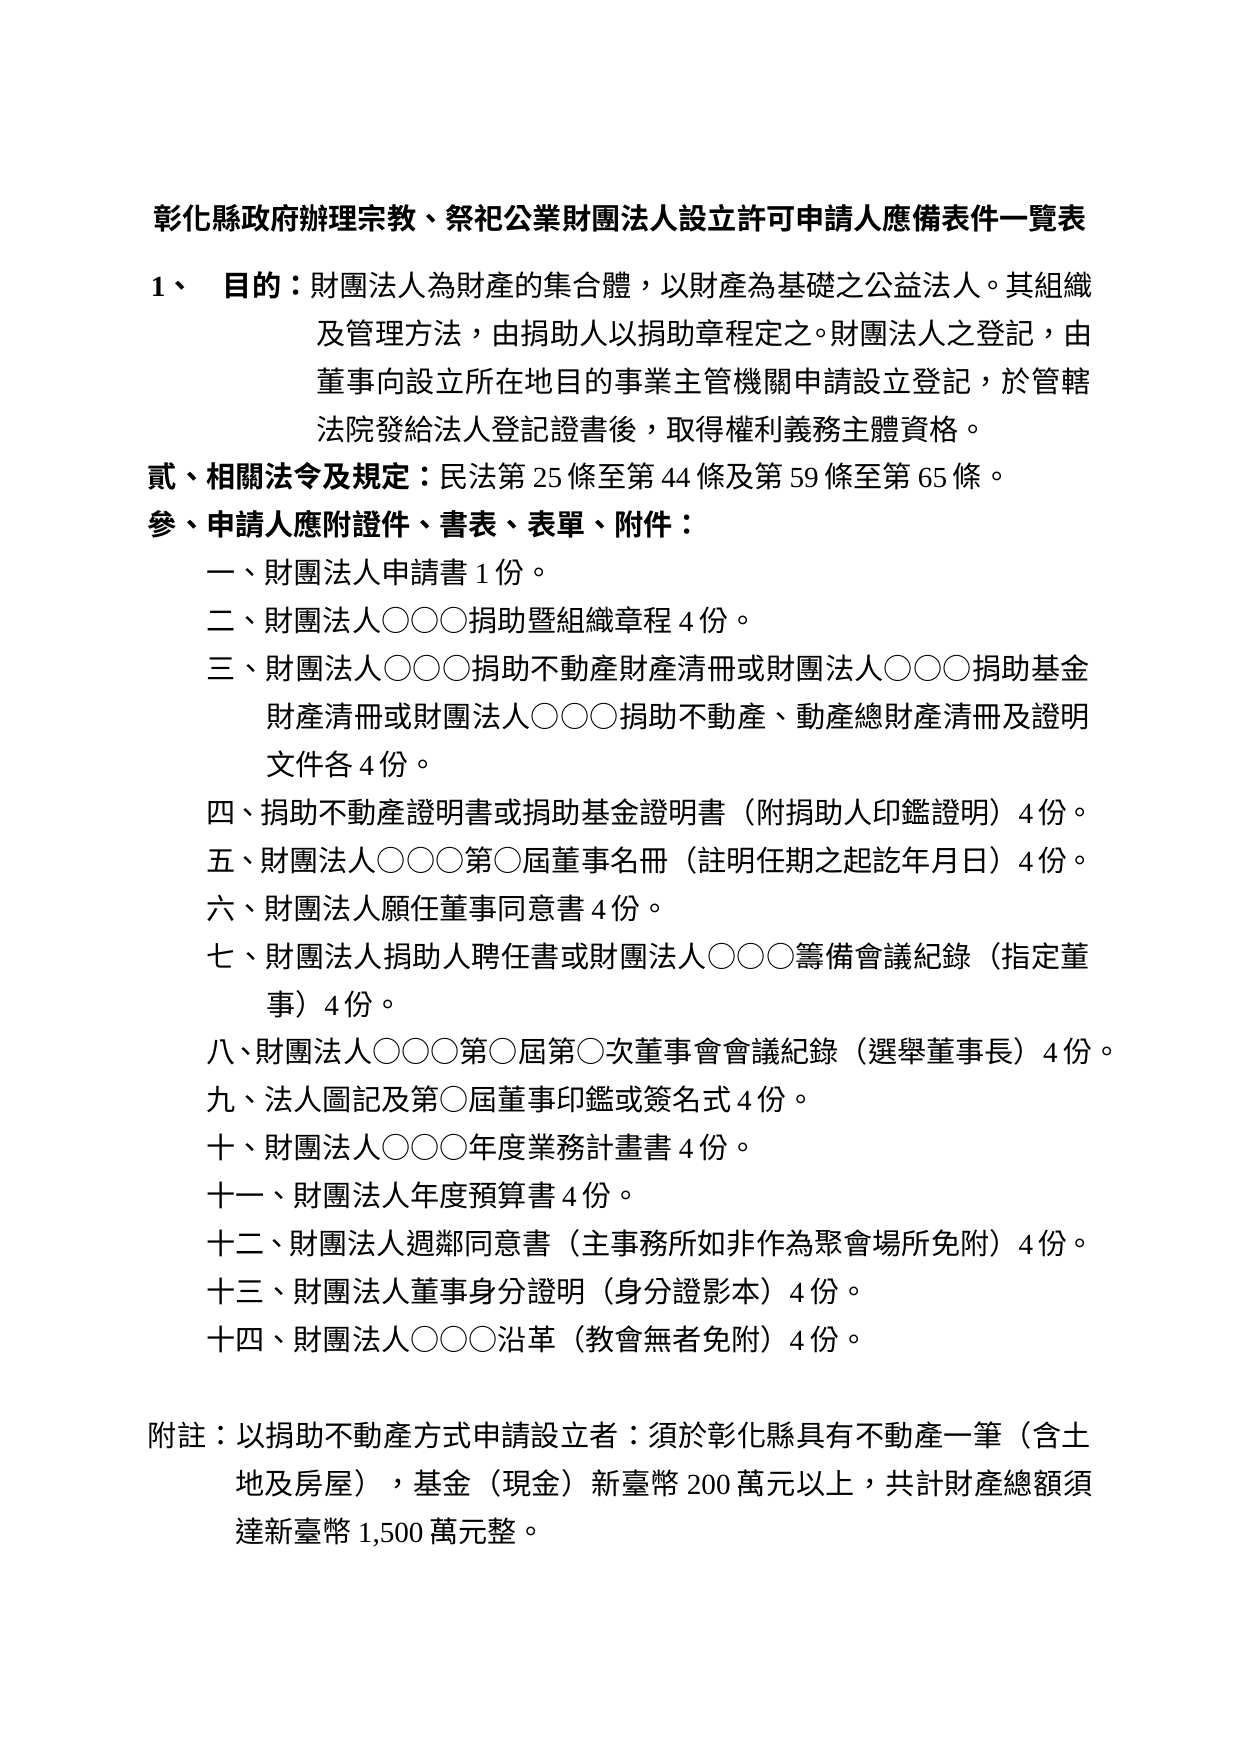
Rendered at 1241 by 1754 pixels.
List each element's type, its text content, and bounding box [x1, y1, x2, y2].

text 參、申請人應附證件、書表、表單、附件： [148, 497, 1092, 545]
text 五、財團法人○○○第○屆董事名冊（註明任期之起訖年月日）4份。 [148, 833, 1092, 881]
text 八、財團法人○○○第○屆第○次董事會會議紀錄（選舉董事長）4份。 [148, 1024, 1092, 1072]
text 一、財團法人申請書1份。 [206, 545, 1092, 593]
text 四、捐助不動產證明書或捐助基金證明書（附捐助人印鑑證明）4份。 [148, 785, 1092, 833]
text 七、財團法人捐助人聘任書或財團法人○○○籌備會議紀錄（指定董事）4份。 [148, 929, 1092, 1024]
text 三、財團法人○○○捐助不動產財產清冊或財團法人○○○捐助基金財產清冊或財團法人○○○捐助不動產、動產總財產清冊及證明文件各4份。 [148, 641, 1092, 785]
text 十、財團法人○○○年度業務計畫書4份。 [148, 1120, 1092, 1168]
text 六、財團法人願任董事同意書4份。 [148, 881, 1092, 929]
text 十三、財團法人董事身分證明（身分證影本）4份。 [148, 1264, 1092, 1312]
list 目的：財團法人為財產的集合體，以財產為基礎之公益法人。其組織及管理方法，由捐助人以捐助章程定之。財團法人之登記，由董事向設立所在地目的事業主管機關申請設立登記，於管轄法院發給法人登記證書後，取得權利義務主體資格。 [151, 258, 1092, 449]
text 十四、財團法人○○○沿革（教會無者免附）4份。 [148, 1312, 1092, 1360]
text 十二、財團法人週鄰同意書（主事務所如非作為聚會場所免附）4份。 [148, 1216, 1092, 1264]
text 九、法人圖記及第○屆董事印鑑或簽名式4份。 [148, 1072, 1092, 1120]
text 附註：以捐助不動產方式申請設立者：須於彰化縣具有不動產一筆（含土地及房屋），基金（現金）新臺幣200萬元以上，共計財產總額須達新臺幣1,500萬元整。 [148, 1408, 1092, 1552]
text 二、財團法人○○○捐助暨組織章程4份。 [148, 593, 1092, 641]
text 十一、財團法人年度預算書4份。 [148, 1168, 1092, 1216]
text 彰化縣政府辦理宗教、祭祀公業財團法人設立許可申請人應備表件一覽表 [148, 191, 1092, 239]
text 貳、相關法令及規定：民法第25條至第44條及第59條至第65條。 [148, 449, 1092, 497]
